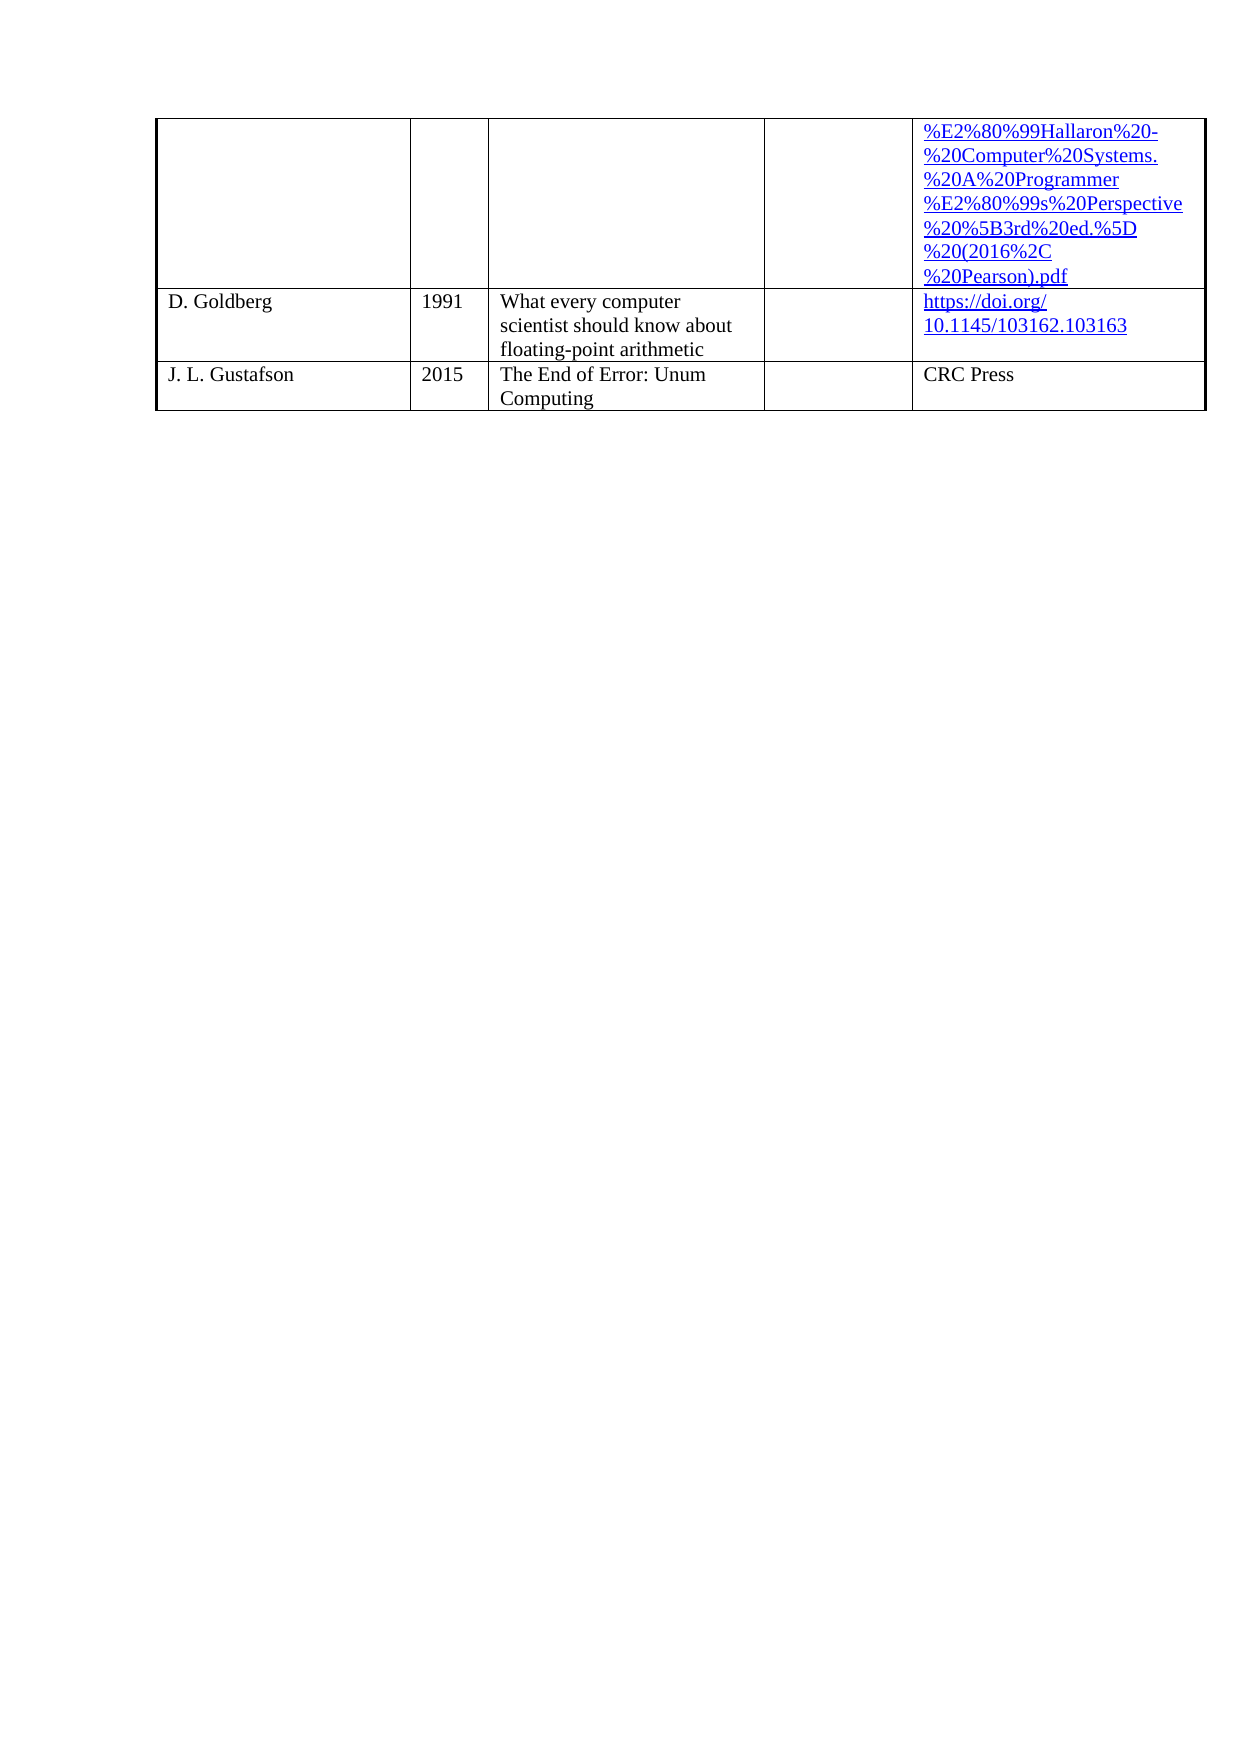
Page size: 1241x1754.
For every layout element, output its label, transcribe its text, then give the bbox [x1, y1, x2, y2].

table_cell [489, 119, 764, 288]
table_cell J. L. Gustafson [158, 362, 410, 410]
table_cell What every computer scientist should know about floating-point arithmetic [489, 289, 764, 361]
table_cell 1991 [411, 289, 488, 361]
table_cell %E2%80%99Hallaron%20-%20Computer%20Systems.%20A%20Programmer%E2%80%99s%20Perspective%20%5B3rd%20ed.%5D%20(2016%2C%20Pearson).pdf [913, 119, 1204, 288]
table_cell [158, 119, 410, 288]
table_cell https://doi.org/10.1145/103162.103163 [913, 289, 1204, 361]
table_cell [765, 119, 912, 288]
table_cell [765, 362, 912, 410]
table_cell [411, 119, 488, 288]
table_cell The End of Error: Unum Computing [489, 362, 764, 410]
table_cell D. Goldberg [158, 289, 410, 361]
table_cell 2015 [411, 362, 488, 410]
table_cell CRC Press [913, 362, 1204, 410]
table_cell [765, 289, 912, 361]
